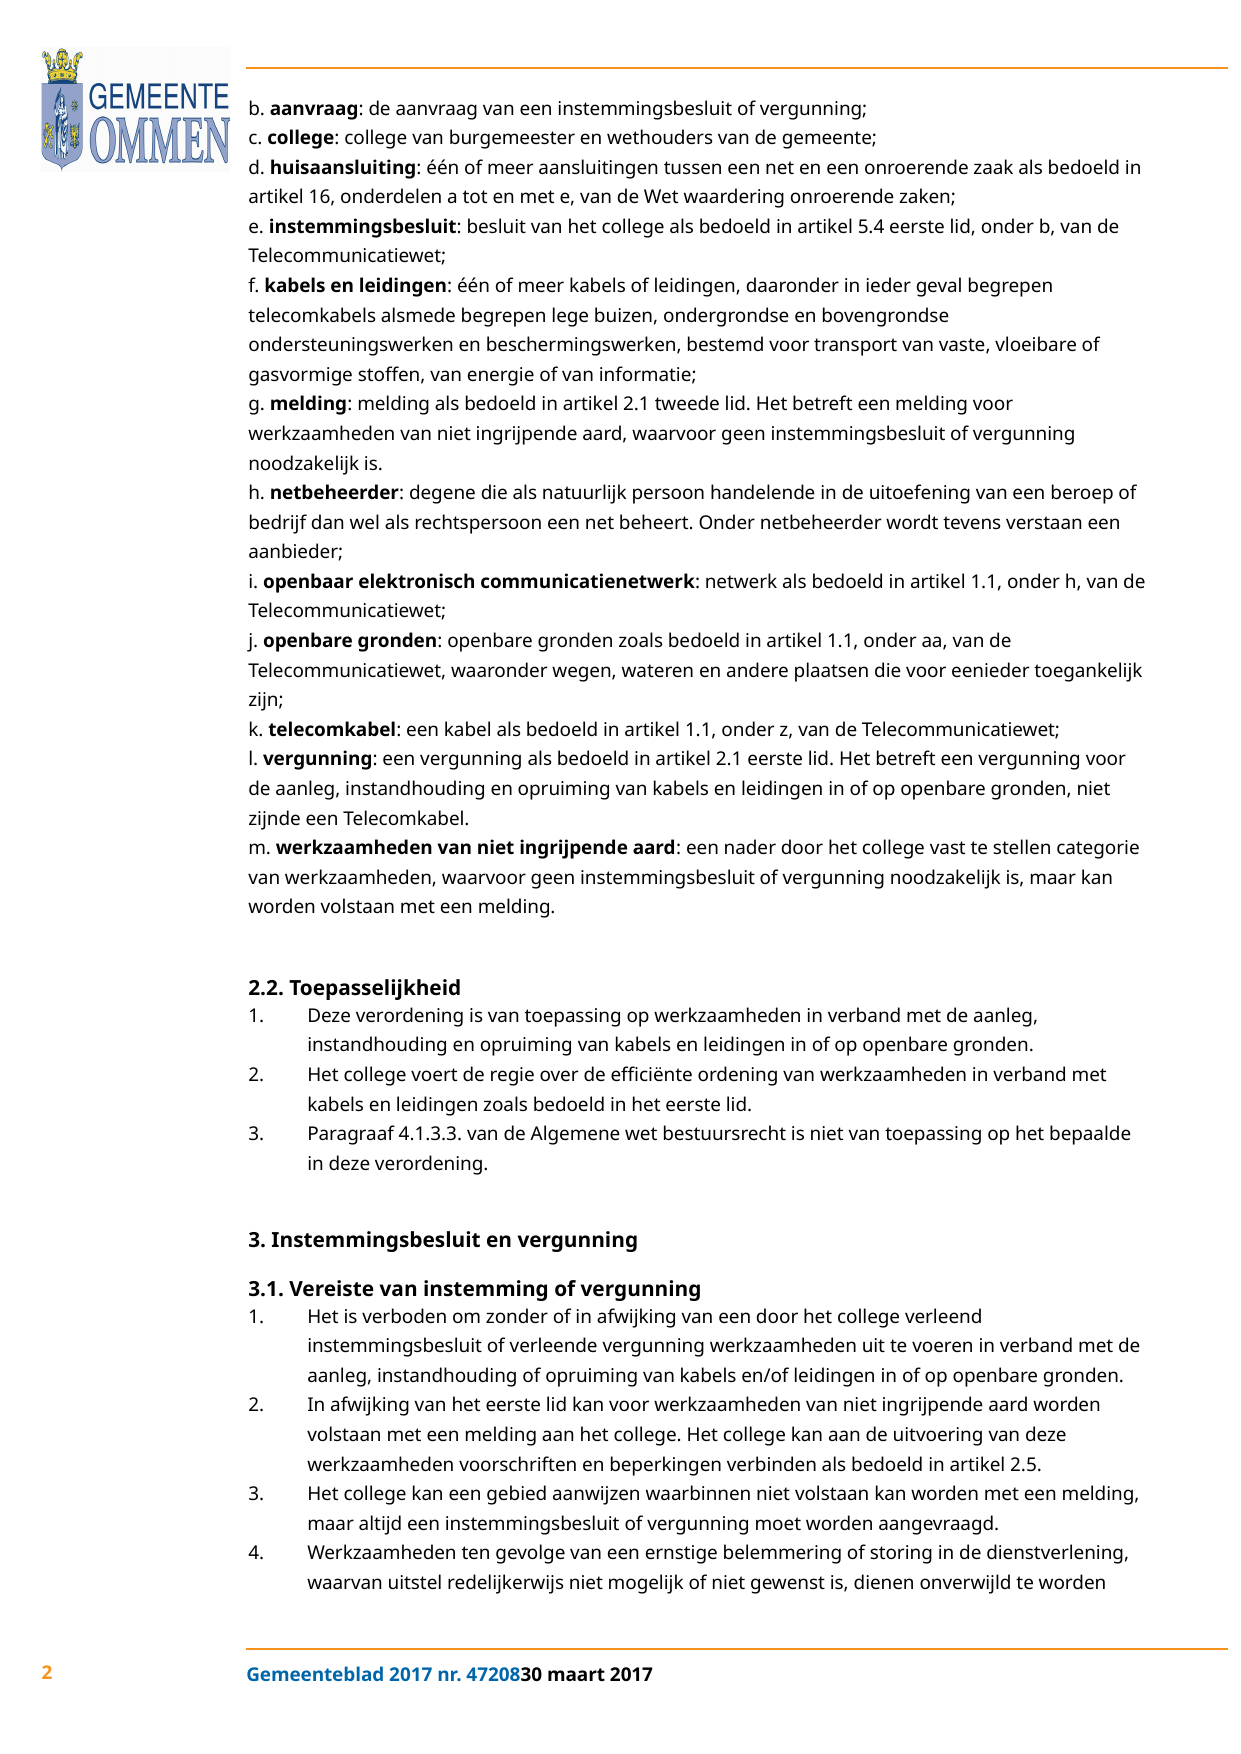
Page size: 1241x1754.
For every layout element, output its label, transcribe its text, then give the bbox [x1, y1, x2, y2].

picture [41, 47, 231, 172]
list Paragraaf 4.1.3.3. van de Algemene wet bestuursrecht is niet van toepassing op het bepaalde in deze verordening. [248, 1120, 1152, 1176]
list Het college voert de regie over de efficiënte ordening van werkzaamheden in verband met kabels en leidingen zoals bedoeld in het eerste lid. [248, 1061, 1152, 1116]
text l. vergunning: een vergunning als bedoeld in artikel 2.1 eerste lid. Het betreft een vergunning voor de aanleg, instandhouding en opruiming van kabels en leidingen in of op openbare gronden, niet zijnde een Telecomkabel. [248, 746, 1152, 831]
text j. openbare gronden: openbare gronden zoals bedoeld in artikel 1.1, onder aa, van de Telecommunicatiewet, waaronder wegen, wateren en andere plaatsen die voor eenieder toegankelijk zijn; [248, 627, 1152, 712]
text i. openbaar elektronisch communicatienetwerk: netwerk als bedoeld in artikel 1.1, onder h, van de Telecommunicatiewet; [248, 568, 1152, 623]
text h. netbeheerder: degene die als natuurlijk persoon handelende in de uitoefening van een beroep of bedrijf dan wel als rechtspersoon een net beheert. Onder netbeheerder wordt tevens verstaan een aanbieder; [248, 479, 1152, 564]
text 2.2. Toepasselijkheid [248, 973, 1152, 1002]
text 3.1. Vereiste van instemming of vergunning [248, 1274, 1152, 1303]
text d. huisaansluiting: één of meer aansluitingen tussen een net en een onroerende zaak als bedoeld in artikel 16, onderdelen a tot en met e, van de Wet waardering onroerende zaken; [248, 154, 1152, 209]
text m. werkzaamheden van niet ingrijpende aard: een nader door het college vast te stellen categorie van werkzaamheden, waarvoor geen instemmingsbesluit of vergunning noodzakelijk is, maar kan worden volstaan met een melding. [248, 834, 1152, 919]
list In afwijking van het eerste lid kan voor werkzaamheden van niet ingrijpende aard worden volstaan met een melding aan het college. Het college kan aan de uitvoering van deze werkzaamheden voorschriften en beperkingen verbinden als bedoeld in artikel 2.5. [248, 1392, 1152, 1476]
list Werkzaamheden ten gevolge van een ernstige belemmering of storing in de dienstverlening, waarvan uitstel redelijkerwijs niet mogelijk of niet gewenst is, dienen onverwijld te worden [248, 1539, 1152, 1595]
text 3. Instemmingsbesluit en vergunning [248, 1225, 1152, 1253]
text f. kabels en leidingen: één of meer kabels of leidingen, daaronder in ieder geval begrepen telecomkabels alsmede begrepen lege buizen, ondergrondse en bovengrondse ondersteuningswerken en beschermingswerken, bestemd voor transport van vaste, vloeibare of gasvormige stoffen, van energie of van informatie; [248, 272, 1152, 387]
text k. telecomkabel: een kabel als bedoeld in artikel 1.1, onder z, van de Telecommunicatiewet; [248, 716, 1152, 742]
text c. college: college van burgemeester en wethouders van de gemeente; [248, 124, 1152, 150]
list Het college kan een gebied aanwijzen waarbinnen niet volstaan kan worden met een melding, maar altijd een instemmingsbesluit of vergunning moet worden aangevraagd. [248, 1480, 1152, 1536]
text b. aanvraag: de aanvraag van een instemmingsbesluit of vergunning; [248, 95, 1152, 121]
list Deze verordening is van toepassing op werkzaamheden in verband met de aanleg, instandhouding en opruiming van kabels en leidingen in of op openbare gronden. [248, 1002, 1152, 1057]
text g. melding: melding als bedoeld in artikel 2.1 tweede lid. Het betreft een melding voor werkzaamheden van niet ingrijpende aard, waarvoor geen instemmingsbesluit of vergunning noodzakelijk is. [248, 391, 1152, 476]
list Het is verboden om zonder of in afwijking van een door het college verleend instemmingsbesluit of verleende vergunning werkzaamheden uit te voeren in verband met de aanleg, instandhouding of opruiming van kabels en/of leidingen in of op openbare gronden. [248, 1303, 1152, 1388]
text e. instemmingsbesluit: besluit van het college als bedoeld in artikel 5.4 eerste lid, onder b, van de Telecommunicatiewet; [248, 213, 1152, 268]
